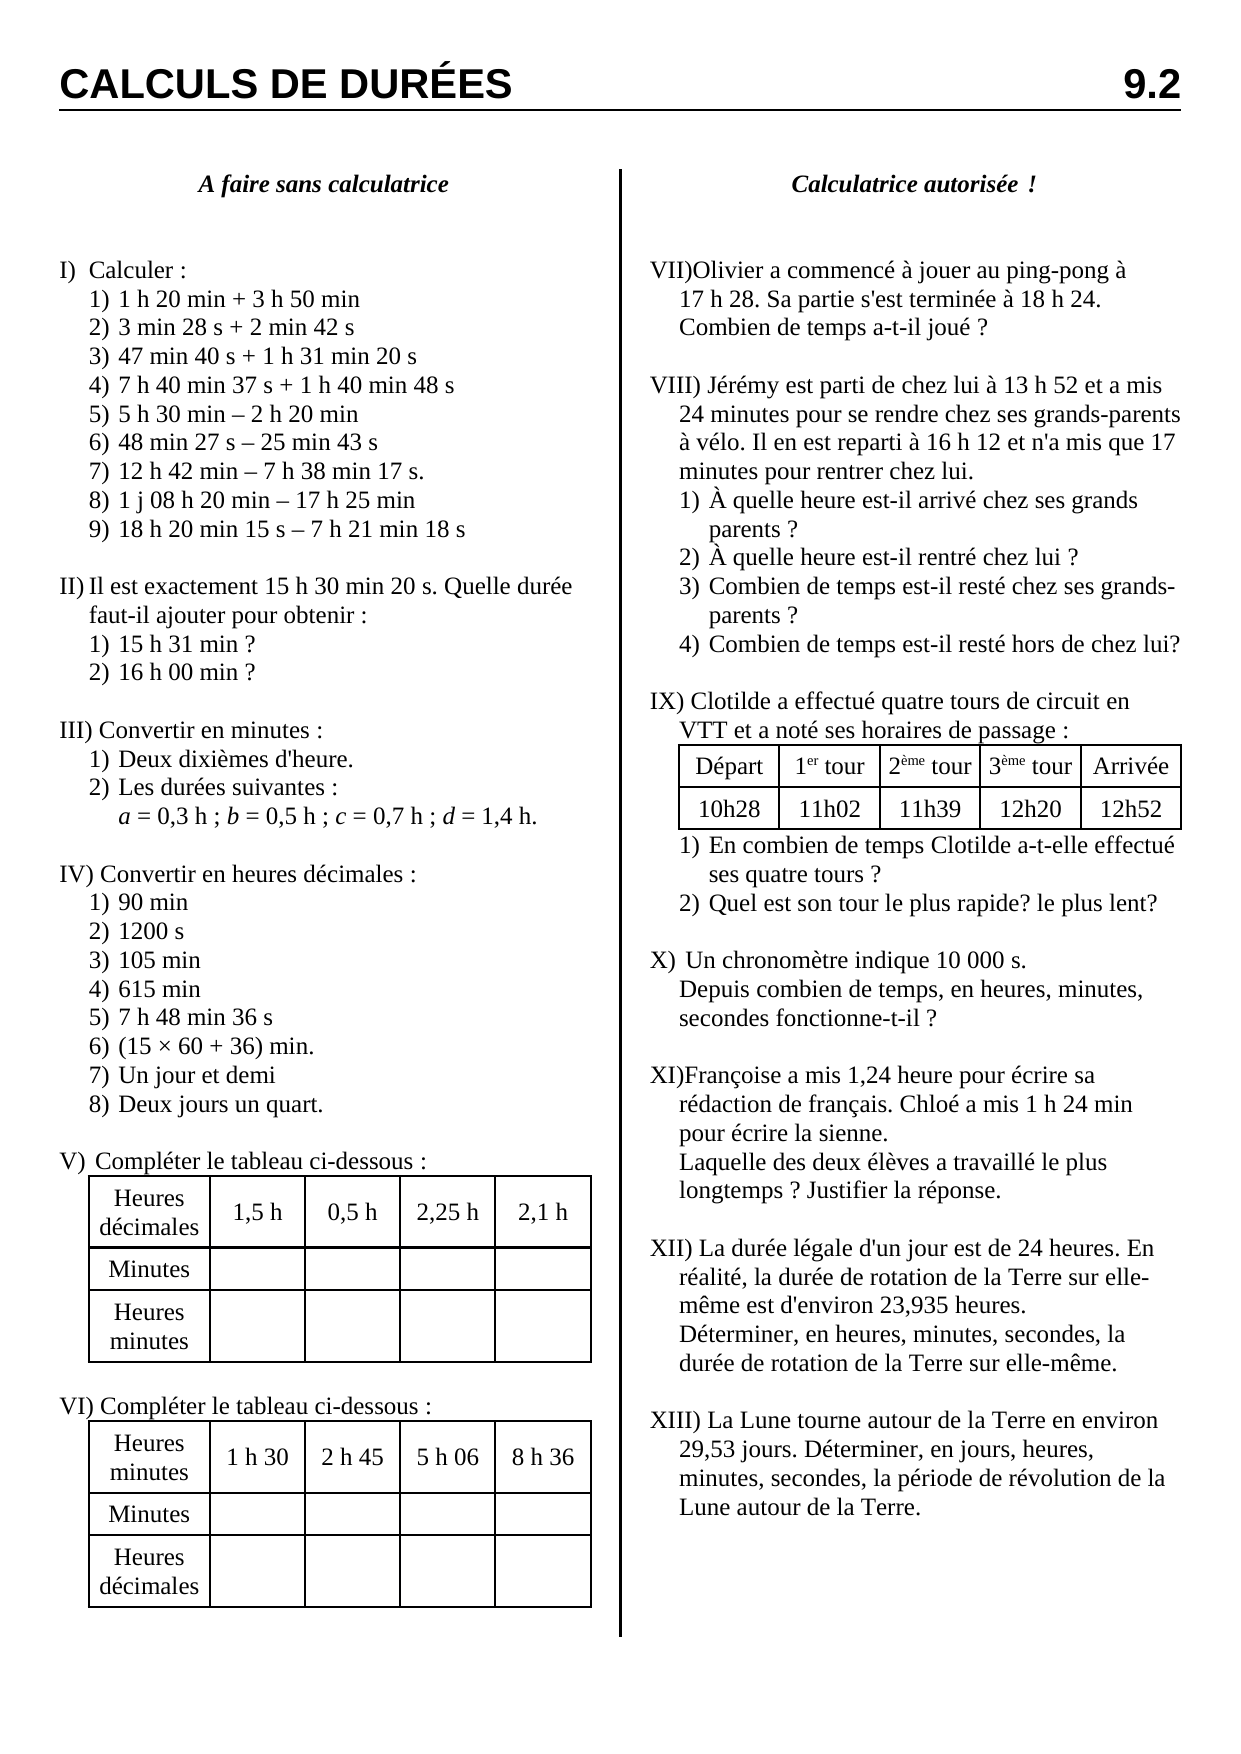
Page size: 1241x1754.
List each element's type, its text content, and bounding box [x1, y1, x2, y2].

table_cell [306, 1494, 399, 1534]
list 90 min [88, 887, 591, 916]
list (15 × 60 + 36) min. [88, 1031, 591, 1060]
table_cell Minutes [90, 1249, 209, 1289]
list Convertir en minutes : [59, 715, 591, 744]
table_cell 11h39 [881, 788, 979, 828]
text Calculatrice autorisée ! [649, 169, 1181, 197]
list 16 h 00 min ? [88, 657, 591, 686]
table_cell 10h28 [680, 788, 778, 828]
list Les durées suivantes : a = 0,3 h ; b = 0,5 h ; c = 0,7 h ; d = 1,4 h. [88, 772, 591, 830]
list Calculer : [59, 255, 591, 284]
list 105 min [88, 945, 591, 974]
table_cell [306, 1291, 399, 1361]
table_cell [401, 1536, 494, 1606]
table_header 8 h 36 [496, 1422, 590, 1492]
list 1 j 08 h 20 min – 17 h 25 min [88, 485, 591, 514]
table_header 1,5 h [211, 1177, 304, 1246]
list Olivier a commencé à jouer au ping-pong à 17 h 28. Sa partie s'est terminée à 18 h 24. Combien de temps a-t-il joué ? [649, 255, 1181, 341]
list 15 h 31 min ? [88, 629, 591, 657]
list La durée légale d'un jour est de 24 heures. En réalité, la durée de rotation de la Terre sur elle-même est d'environ 23,935 heures. Déterminer, en heures, minutes, secondes, la durée de rotation de la Terre sur elle-même. [649, 1233, 1181, 1377]
table_cell [306, 1249, 399, 1289]
list Clotilde a effectué quatre tours de circuit en VTT et a noté ses horaires de passage : [649, 686, 1181, 744]
list 1 h 20 min + 3 h 50 min [88, 284, 591, 312]
list Un chronomètre indique 10 000 s. Depuis combien de temps, en heures, minutes, secondes fonctionne-t-il ? [649, 945, 1181, 1032]
list À quelle heure est-il arrivé chez ses grands parents ? [679, 485, 1181, 542]
list 3 min 28 s + 2 min 42 s [88, 312, 591, 341]
table_header 2ème tour [881, 746, 979, 786]
list Il est exactement 15 h 30 min 20 s. Quelle durée faut-il ajouter pour obtenir : [59, 571, 591, 629]
table_header 2,25 h [401, 1177, 494, 1246]
list 47 min 40 s + 1 h 31 min 20 s [88, 341, 591, 370]
table_header 2 h 45 [306, 1422, 399, 1492]
table_header 2,1 h [496, 1177, 590, 1246]
table_cell [211, 1249, 304, 1289]
table_header 1er tour [780, 746, 879, 786]
table_header Heures minutes [90, 1422, 209, 1492]
table_cell Heures décimales [90, 1536, 209, 1606]
table_cell [211, 1536, 304, 1606]
table_header Départ [680, 746, 778, 786]
list 7 h 40 min 37 s + 1 h 40 min 48 s [88, 370, 591, 399]
table_header Arrivée [1082, 746, 1180, 786]
table_cell [496, 1494, 590, 1534]
table_header 5 h 06 [401, 1422, 494, 1492]
list Quel est son tour le plus rapide? le plus lent? [679, 888, 1181, 917]
table_cell 12h52 [1082, 788, 1180, 828]
list Un jour et demi [88, 1060, 591, 1089]
list 18 h 20 min 15 s – 7 h 21 min 18 s [88, 514, 591, 542]
list Convertir en heures décimales : [59, 859, 591, 887]
list 48 min 27 s – 25 min 43 s [88, 427, 591, 456]
table_header 1 h 30 [211, 1422, 304, 1492]
table_cell [496, 1249, 590, 1289]
list Compléter le tableau ci-dessous : [59, 1146, 591, 1175]
list 615 min [88, 974, 591, 1002]
table_header 0,5 h [306, 1177, 399, 1246]
list Combien de temps est-il resté hors de chez lui? [679, 629, 1181, 657]
list Jérémy est parti de chez lui à 13 h 52 et a mis 24 minutes pour se rendre chez ses grands-parents à vélo. Il en est reparti à 16 h 12 et n'a mis que 17 minutes pour rentrer chez lui. [649, 370, 1181, 485]
table_cell [401, 1249, 494, 1289]
table_cell [211, 1494, 304, 1534]
list En combien de temps Clotilde a-t-elle effectué ses quatre tours ? [679, 830, 1181, 888]
table_cell Heures minutes [90, 1291, 209, 1361]
list Deux dixièmes d'heure. [88, 744, 591, 772]
table_cell [306, 1536, 399, 1606]
list À quelle heure est-il rentré chez lui ? [679, 542, 1181, 571]
table_header 3ème tour [981, 746, 1080, 786]
table_cell [401, 1291, 494, 1361]
table_cell [496, 1536, 590, 1606]
subtitle Calculs de durées 9.2 [59, 59, 1181, 109]
list La Lune tourne autour de la Terre en environ 29,53 jours. Déterminer, en jours, heures, minutes, secondes, la période de révolution de la Lune autour de la Terre. [649, 1405, 1181, 1520]
table_header Heures décimales [90, 1177, 209, 1246]
table_cell 11h02 [780, 788, 879, 828]
list 1200 s [88, 916, 591, 945]
text A faire sans calculatrice [59, 169, 591, 197]
list 12 h 42 min – 7 h 38 min 17 s. [88, 456, 591, 485]
table_cell [401, 1494, 494, 1534]
list 5 h 30 min – 2 h 20 min [88, 399, 591, 427]
list Françoise a mis 1,24 heure pour écrire sa rédaction de français. Chloé a mis 1 h 24 min pour écrire la sienne. Laquelle des deux élèves a travaillé le plus longtemps ? Justifier la réponse. [649, 1060, 1181, 1204]
table_cell Minutes [90, 1494, 209, 1534]
list Deux jours un quart. [88, 1089, 591, 1117]
table_cell [496, 1291, 590, 1361]
list Compléter le tableau ci-dessous : [59, 1391, 591, 1420]
table_cell [211, 1291, 304, 1361]
table_cell 12h20 [981, 788, 1080, 828]
list 7 h 48 min 36 s [88, 1002, 591, 1031]
list Combien de temps est-il resté chez ses grands-parents ? [679, 571, 1181, 629]
